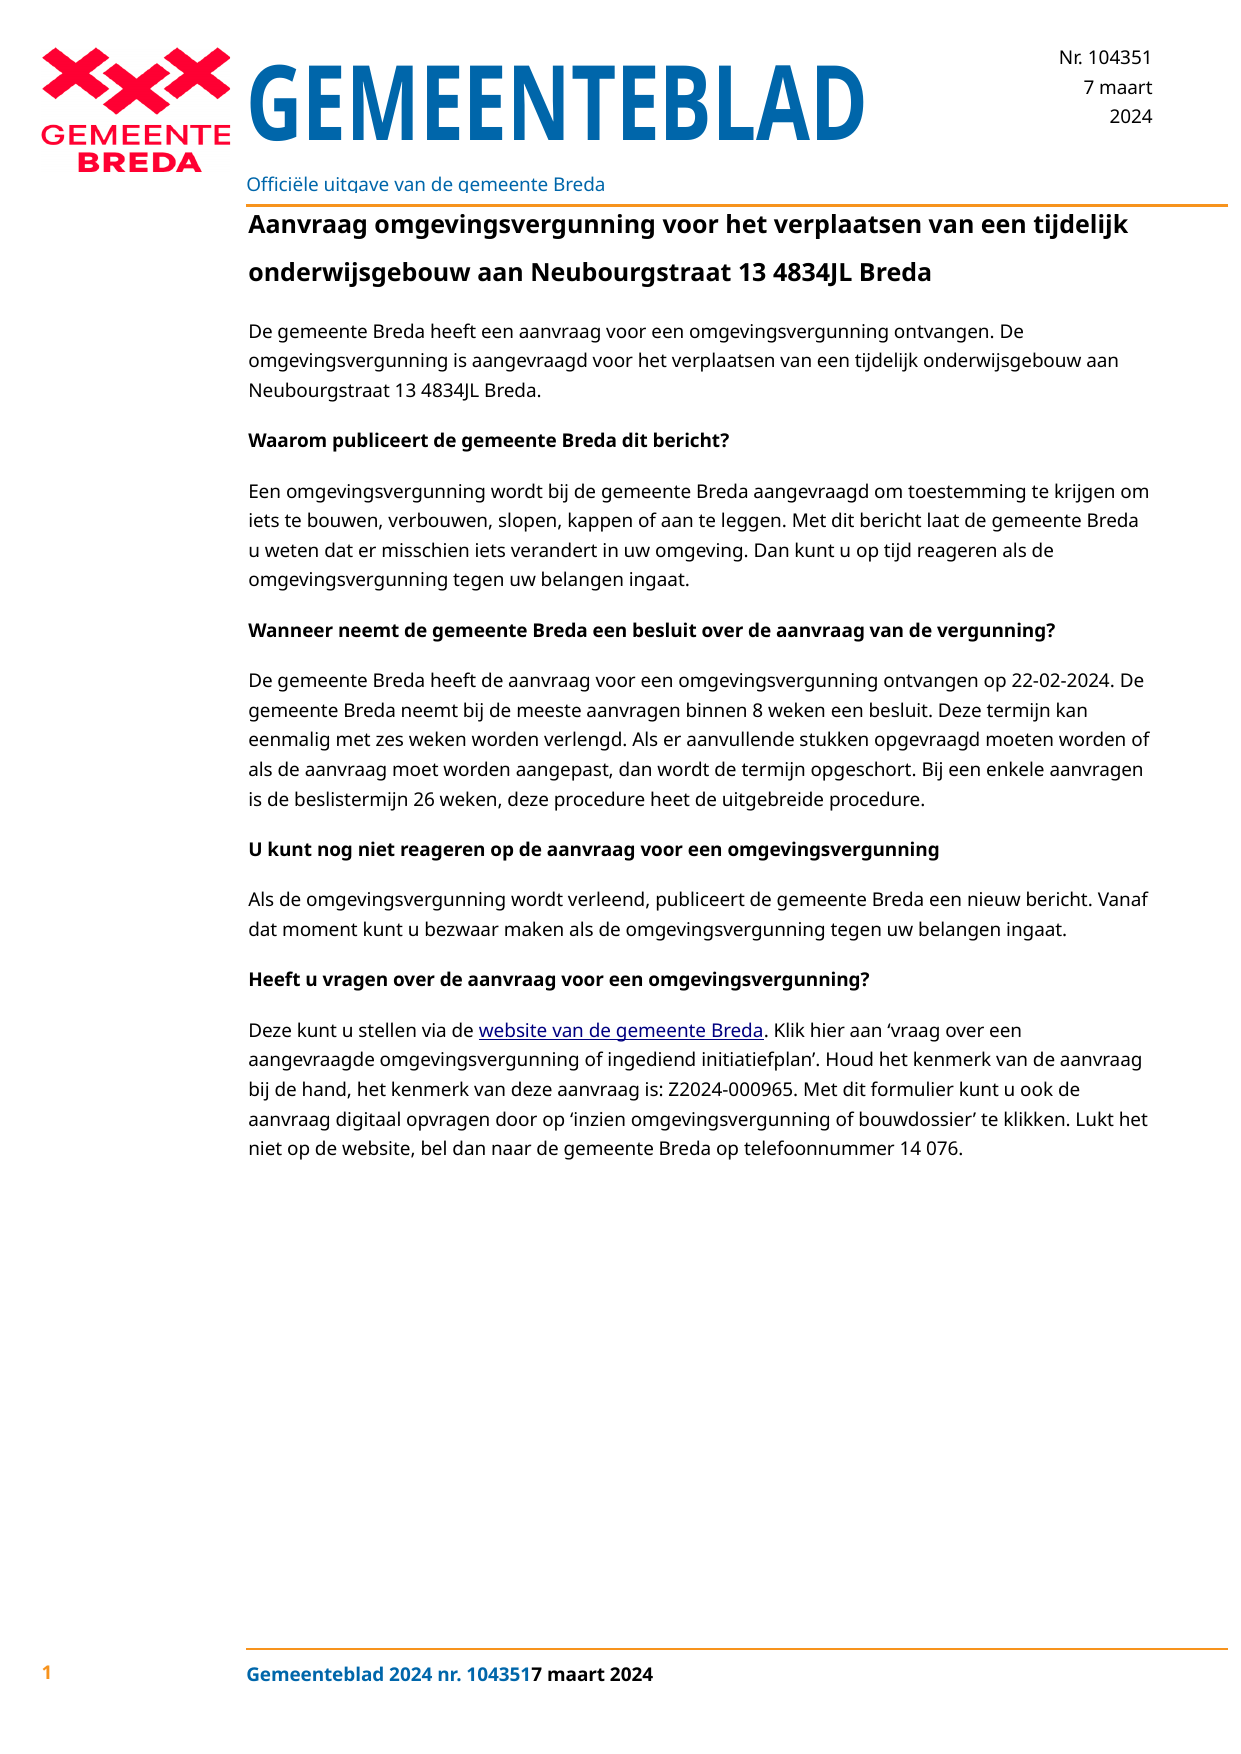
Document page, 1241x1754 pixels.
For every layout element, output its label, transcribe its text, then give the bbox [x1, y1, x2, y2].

text De gemeente Breda heeft de aanvraag voor een omgevingsvergunning ontvangen op 22-02-2024. De gemeente Breda neemt bij de meeste aanvragen binnen 8 weken een besluit. Deze termijn kan eenmalig met zes weken worden verlengd. Als er aanvullende stukken opgevraagd moeten worden of als de aanvraag moet worden aangepast, dan wordt de termijn opgeschort. Bij een enkele aanvragen is de beslistermijn 26 weken, deze procedure heet de uitgebreide procedure. [248, 667, 1152, 812]
text Heeft u vragen over de aanvraag voor een omgevingsvergunning? [248, 967, 1152, 992]
text Aanvraag omgevingsvergunning voor het verplaatsen van een tijdelijk onderwijsgebouw aan Neubourgstraat 13 4834JL Breda [248, 207, 1152, 288]
text Waarom publiceert de gemeente Breda dit bericht? [248, 427, 1152, 453]
picture [41, 47, 231, 172]
text De gemeente Breda heeft een aanvraag voor een omgevingsvergunning ontvangen. De omgevingsvergunning is aangevraagd voor het verplaatsen van een tijdelijk onderwijsgebouw aan Neubourgstraat 13 4834JL Breda. [248, 318, 1152, 403]
text Wanneer neemt de gemeente Breda een besluit over de aanvraag van de vergunning? [248, 617, 1152, 643]
text Als de omgevingsvergunning wordt verleend, publiceert de gemeente Breda een nieuw bericht. Vanaf dat moment kunt u bezwaar maken als de omgevingsvergunning tegen uw belangen ingaat. [248, 887, 1152, 942]
text U kunt nog niet reageren op de aanvraag voor een omgevingsvergunning [248, 836, 1152, 862]
text Deze kunt u stellen via de website van de gemeente Breda. Klik hier aan ‘vraag over een aangevraagde omgevingsvergunning of ingediend initiatiefplan’. Houd het kenmerk van de aanvraag bij de hand, het kenmerk van deze aanvraag is: Z2024-000965. Met dit formulier kunt u ook de aanvraag digitaal opvragen door op ‘inzien omgevingsvergunning of bouwdossier’ te klikken. Lukt het niet op de website, bel dan naar de gemeente Breda op telefoonnummer 14 076. [248, 1017, 1152, 1161]
text Een omgevingsvergunning wordt bij de gemeente Breda aangevraagd om toestemming te krijgen om iets te bouwen, verbouwen, slopen, kappen of aan te leggen. Met dit bericht laat de gemeente Breda u weten dat er misschien iets verandert in uw omgeving. Dan kunt u op tijd reageren als de omgevingsvergunning tegen uw belangen ingaat. [248, 478, 1152, 592]
